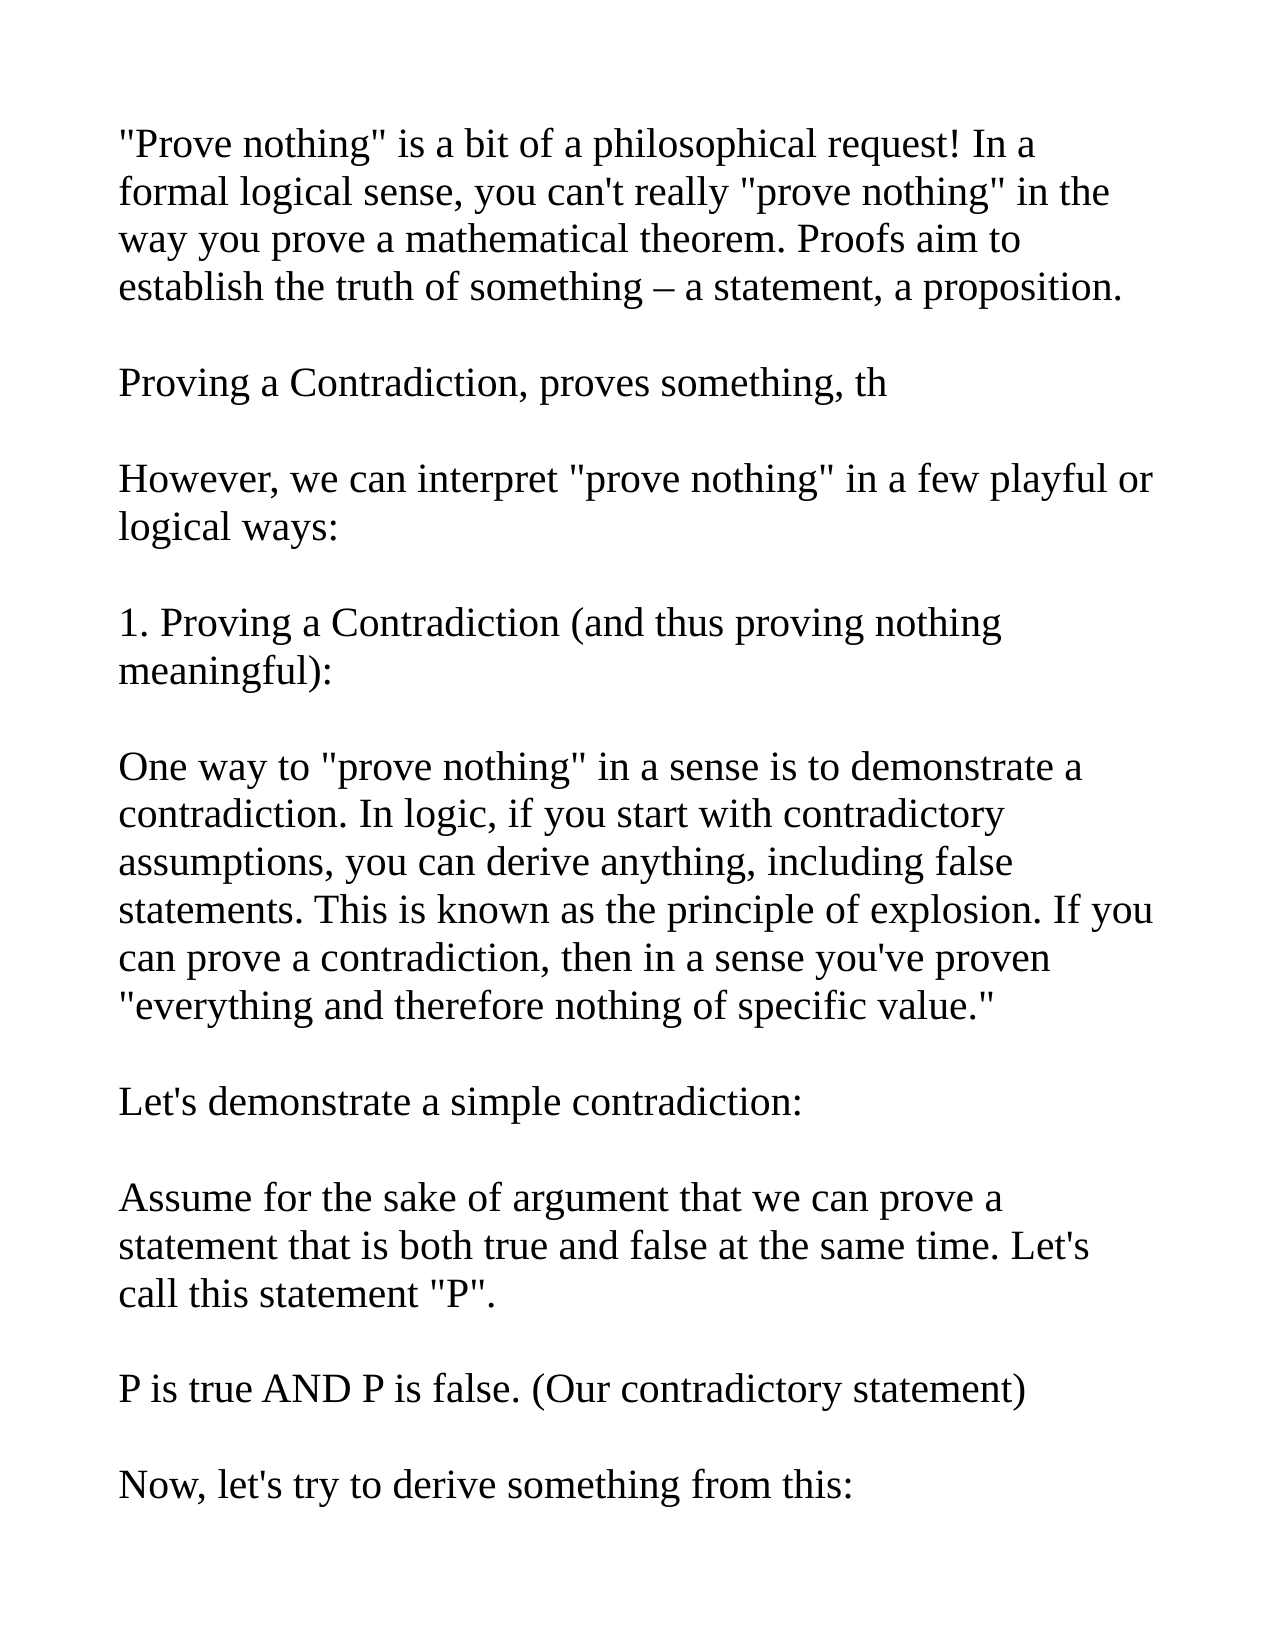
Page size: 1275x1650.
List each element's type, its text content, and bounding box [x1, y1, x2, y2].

text Let's demonstrate a simple contradiction: [118, 1076, 1157, 1124]
text "Prove nothing" is a bit of a philosophical request! In a formal logical sense, you can't really "prove nothing" in the way you prove a mathematical theorem. Proofs aim to establish the truth of something – a statement, a proposition. [118, 118, 1157, 310]
text Assume for the sake of argument that we can prove a statement that is both true and false at the same time. Let's call this statement "P". [118, 1172, 1157, 1316]
text Proving a Contradiction, proves something, th [118, 358, 1157, 406]
text P is true AND P is false. (Our contradictory statement) [118, 1364, 1157, 1412]
text However, we can interpret "prove nothing" in a few playful or logical ways: [118, 453, 1157, 549]
text One way to "prove nothing" in a sense is to demonstrate a contradiction. In logic, if you start with contradictory assumptions, you can derive anything, including false statements. This is known as the principle of explosion. If you can prove a contradiction, then in a sense you've proven "everything and therefore nothing of specific value." [118, 741, 1157, 1028]
text Now, let's try to derive something from this: [118, 1460, 1157, 1508]
text 1. Proving a Contradiction (and thus proving nothing meaningful): [118, 597, 1157, 693]
